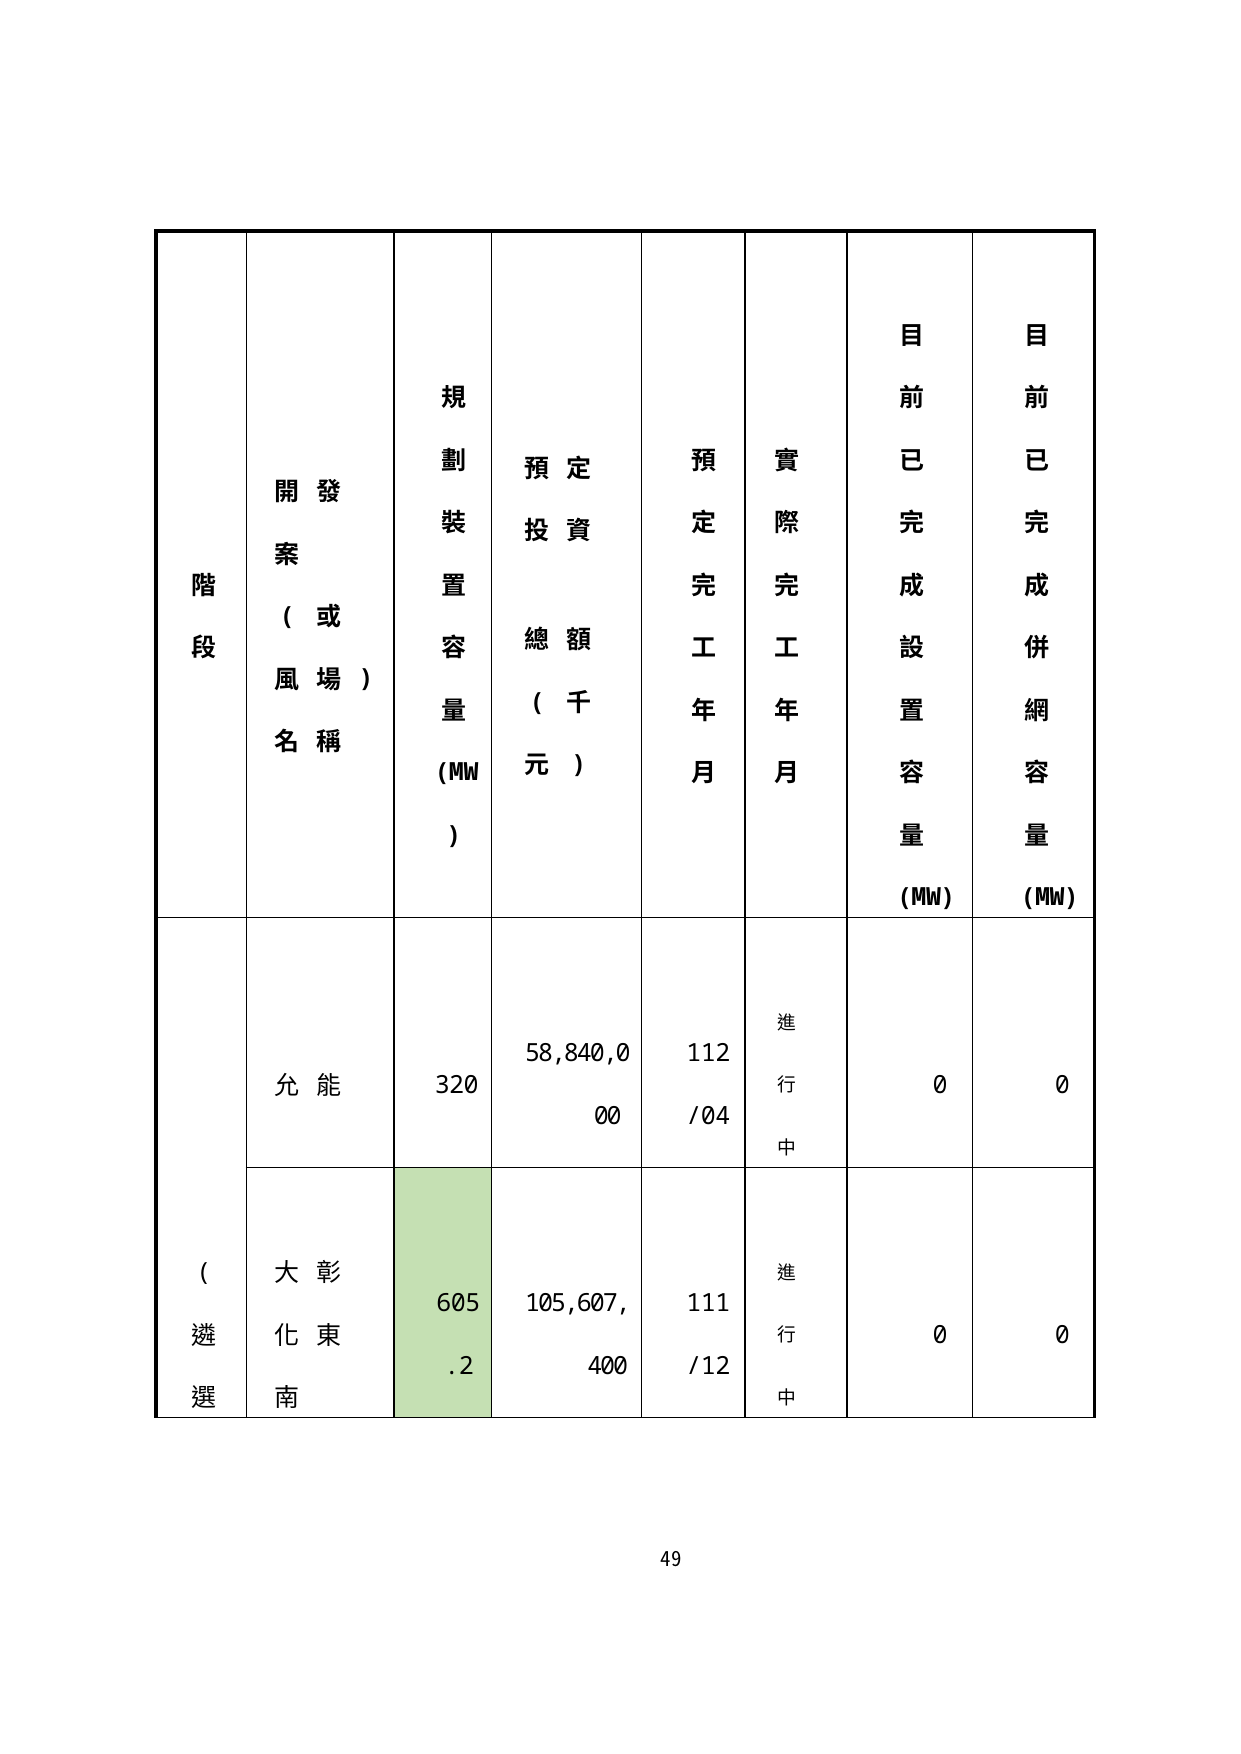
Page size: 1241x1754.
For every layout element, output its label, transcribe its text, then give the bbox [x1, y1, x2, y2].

table_cell 58,840,000 [492, 918, 641, 1167]
table_cell 進行中 [746, 1168, 846, 1417]
table_header 規劃裝置容量 (MW) [395, 233, 491, 917]
table_header 預定完工年月 [642, 233, 744, 917]
table_cell 0 [973, 1168, 1093, 1417]
table_cell 111/12 [642, 1168, 744, 1417]
table_header 階段 [158, 233, 246, 917]
table_header 目前已完成併網容量(MW) [973, 233, 1093, 917]
table_header 目前已完成設置容量(MW) [848, 233, 972, 917]
table_cell 進行中 [746, 918, 846, 1167]
table_cell 大彰化東南 [247, 1168, 393, 1417]
table_cell 0 [848, 1168, 972, 1417]
table_cell 允能 [247, 918, 393, 1167]
table_header 預定投資 總額(千元) [492, 233, 641, 917]
table_cell 105,607,400 [492, 1168, 641, 1417]
table_cell 0 [973, 918, 1093, 1167]
table_header 實際完工年月 [746, 233, 846, 917]
table_header 開發案(或風場)名稱 [247, 233, 393, 917]
table_cell 605.2 [395, 1168, 491, 1417]
table_cell 第二階段 (遴選風場) [158, 918, 246, 1417]
table_cell 320 [395, 918, 491, 1167]
table_cell 112/04 [642, 918, 744, 1167]
table_cell 0 [848, 918, 972, 1167]
